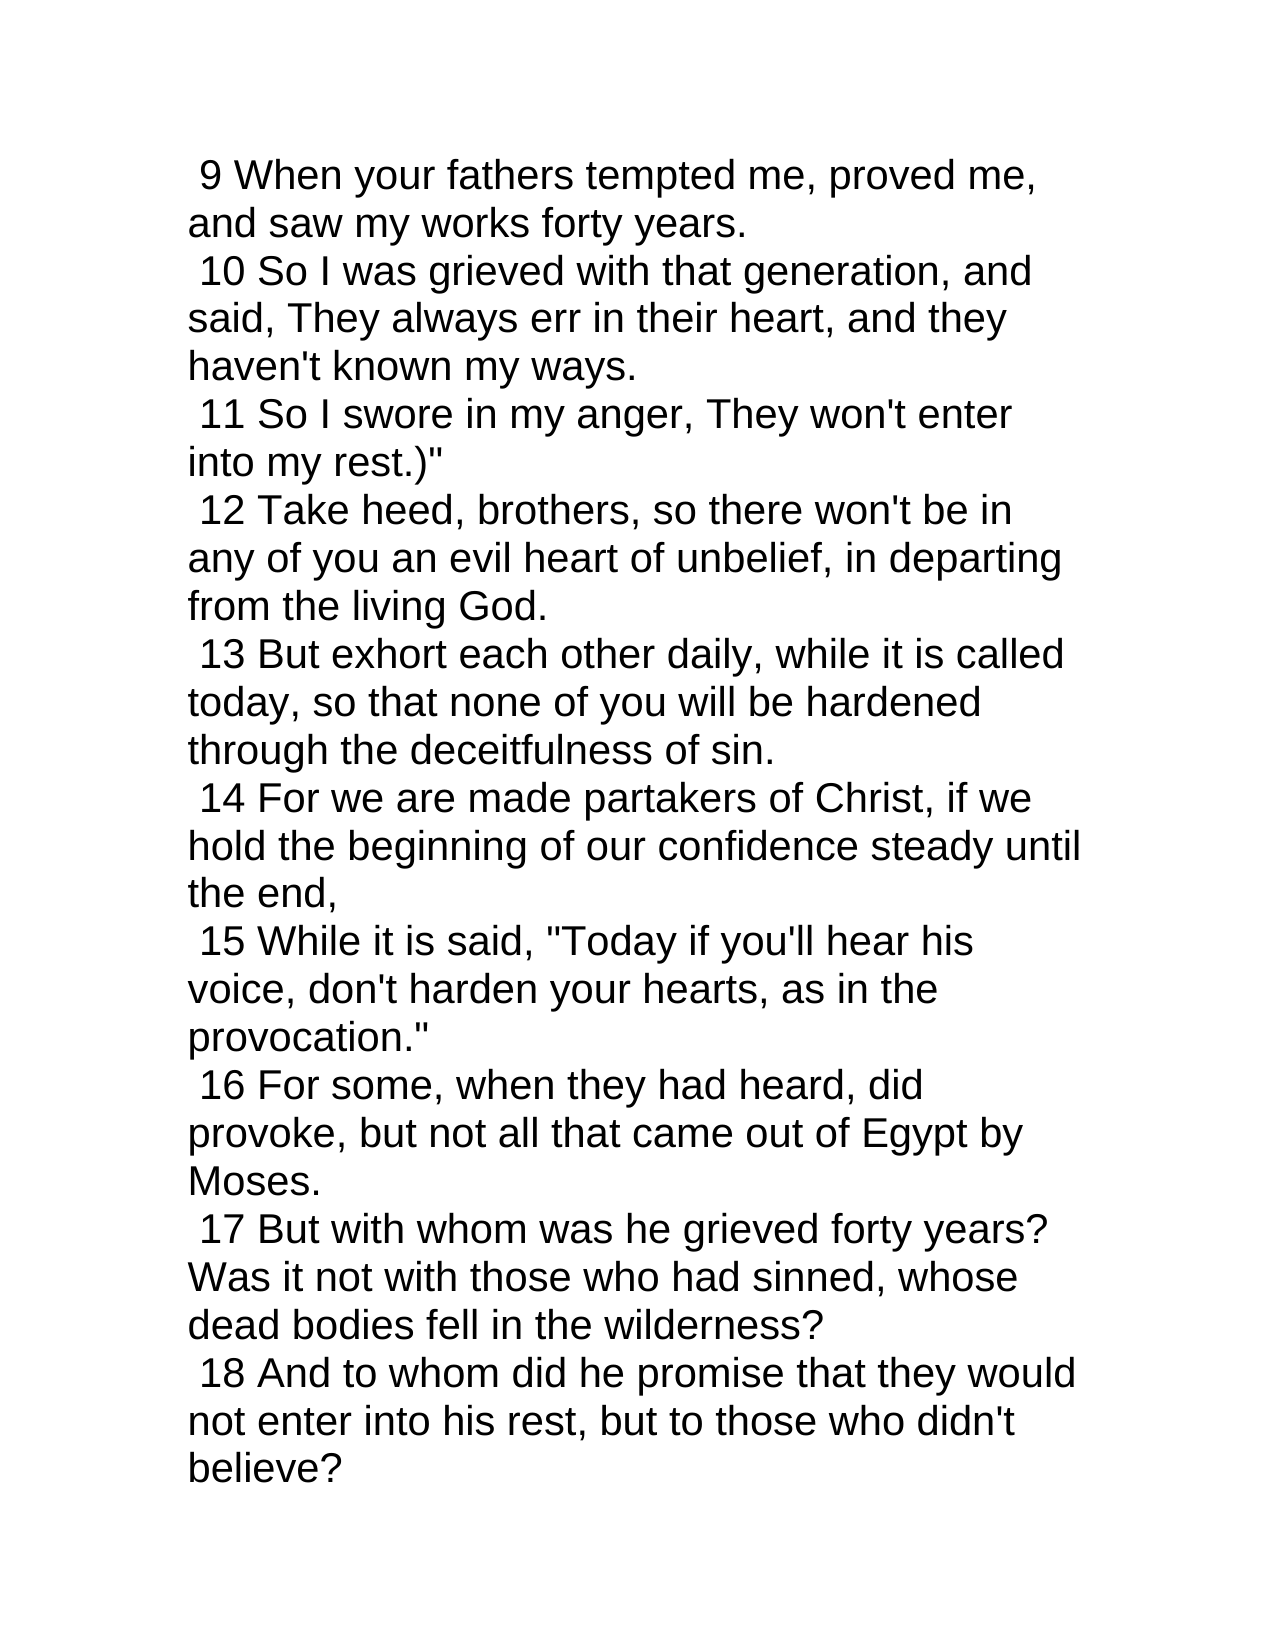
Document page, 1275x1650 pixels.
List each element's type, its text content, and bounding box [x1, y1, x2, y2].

text 18 And to whom did he promise that they would not enter into his rest, but to those who didn't believe? [187, 1348, 1087, 1492]
text 14 For we are made partakers of Christ, if we hold the beginning of our confidence steady until the end, [187, 773, 1087, 917]
text 9 When your fathers tempted me, proved me, and saw my works forty years. [187, 150, 1087, 246]
text 12 Take heed, brothers, so there won't be in any of you an evil heart of unbelief, in departing from the living God. [187, 485, 1087, 629]
text 13 But exhort each other daily, while it is called today, so that none of you will be hardened through the deceitfulness of sin. [187, 629, 1087, 773]
text 16 For some, when they had heard, did provoke, but not all that came out of Egypt by Moses. [187, 1060, 1087, 1204]
text 15 While it is said, "Today if you'll hear his voice, don't harden your hearts, as in the provocation." [187, 917, 1087, 1060]
text 11 So I swore in my anger, They won't enter into my rest.)" [187, 389, 1087, 485]
text 17 But with whom was he grieved forty years? Was it not with those who had sinned, whose dead bodies fell in the wilderness? [187, 1204, 1087, 1348]
text 10 So I was grieved with that generation, and said, They always err in their heart, and they haven't known my ways. [187, 246, 1087, 389]
